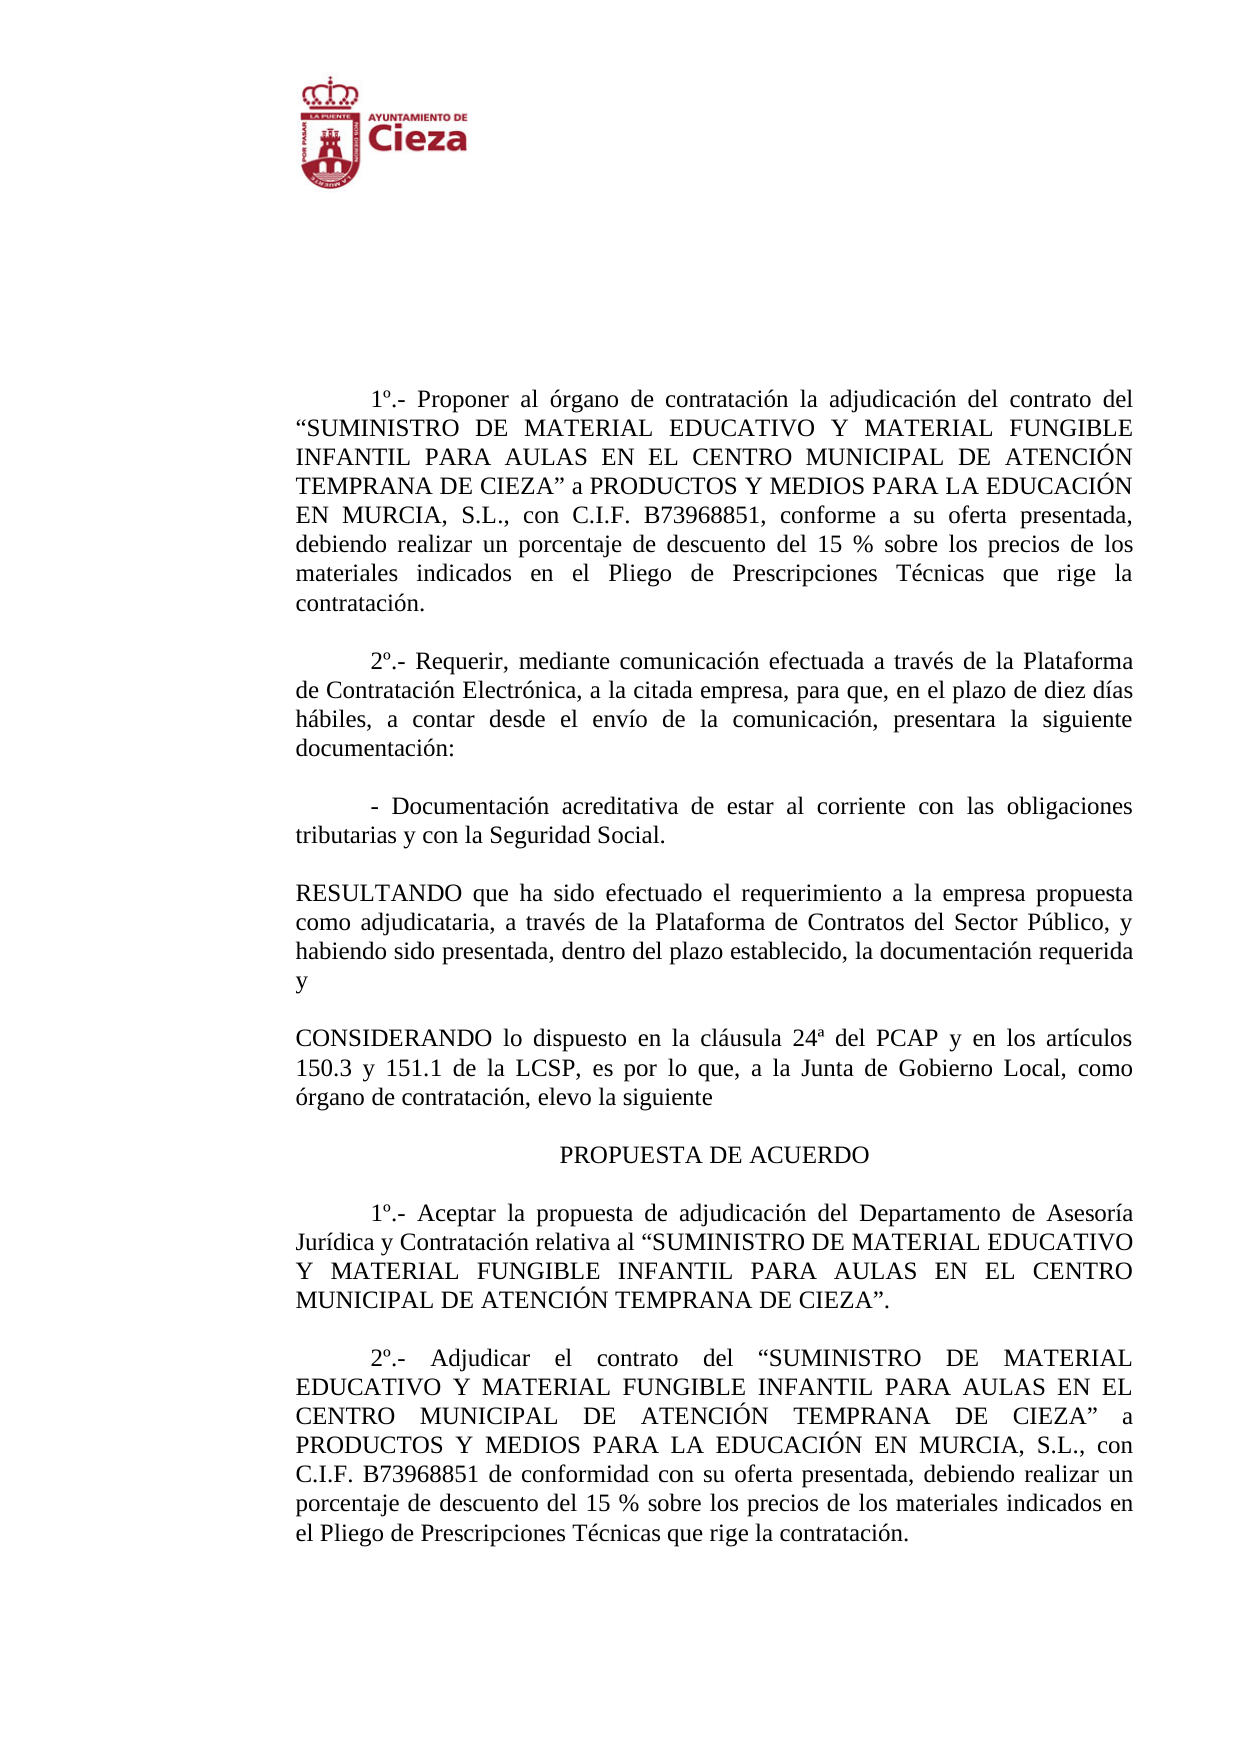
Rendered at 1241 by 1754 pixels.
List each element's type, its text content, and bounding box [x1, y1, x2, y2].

text RESULTANDO que ha sido efectuado el requerimiento a la empresa propuesta como adjudicataria, a través de la Plataforma de Contratos del Sector Público, y habiendo sido presentada, dentro del plazo establecido, la documentación requerida y [295, 878, 1134, 994]
text - Documentación acreditativa de estar al corriente con las obligaciones tributarias y con la Seguridad Social. [295, 791, 1134, 849]
text CONSIDERANDO lo dispuesto en la cláusula 24ª del PCAP y en los artículos 150.3 y 151.1 de la LCSP, es por lo que, a la Junta de Gobierno Local, como órgano de contratación, elevo la siguiente [295, 1023, 1134, 1111]
text PROPUESTA DE ACUERDO [295, 1139, 1134, 1169]
text 1º.- Aceptar la propuesta de adjudicación del Departamento de Asesoría Jurídica y Contratación relativa al “SUMINISTRO DE MATERIAL EDUCATIVO Y MATERIAL FUNGIBLE INFANTIL PARA AULAS EN EL CENTRO MUNICIPAL DE ATENCIÓN TEMPRANA DE CIEZA”. [295, 1198, 1134, 1314]
text 1º.- Proponer al órgano de contratación la adjudicación del contrato del “SUMINISTRO DE MATERIAL EDUCATIVO Y MATERIAL FUNGIBLE INFANTIL PARA AULAS EN EL CENTRO MUNICIPAL DE ATENCIÓN TEMPRANA DE CIEZA” a PRODUCTOS Y MEDIOS PARA LA EDUCACIÓN EN MURCIA, S.L., con C.I.F. B73968851, conforme a su oferta presentada, debiendo realizar un porcentaje de descuento del 15 % sobre los precios de los materiales indicados en el Pliego de Prescripciones Técnicas que rige la contratación. [295, 384, 1134, 616]
text 2º.- Adjudicar el contrato del “SUMINISTRO DE MATERIAL EDUCATIVO Y MATERIAL FUNGIBLE INFANTIL PARA AULAS EN EL CENTRO MUNICIPAL DE ATENCIÓN TEMPRANA DE CIEZA” a PRODUCTOS Y MEDIOS PARA LA EDUCACIÓN EN MURCIA, S.L., con C.I.F. B73968851 de conformidad con su oferta presentada, debiendo realizar un porcentaje de descuento del 15 % sobre los precios de los materiales indicados en el Pliego de Prescripciones Técnicas que rige la contratación. [295, 1343, 1134, 1546]
picture [297, 72, 471, 193]
text 2º.- Requerir, mediante comunicación efectuada a través de la Plataforma de Contratación Electrónica, a la citada empresa, para que, en el plazo de diez días hábiles, a contar desde el envío de la comunicación, presentara la siguiente documentación: [295, 646, 1134, 762]
